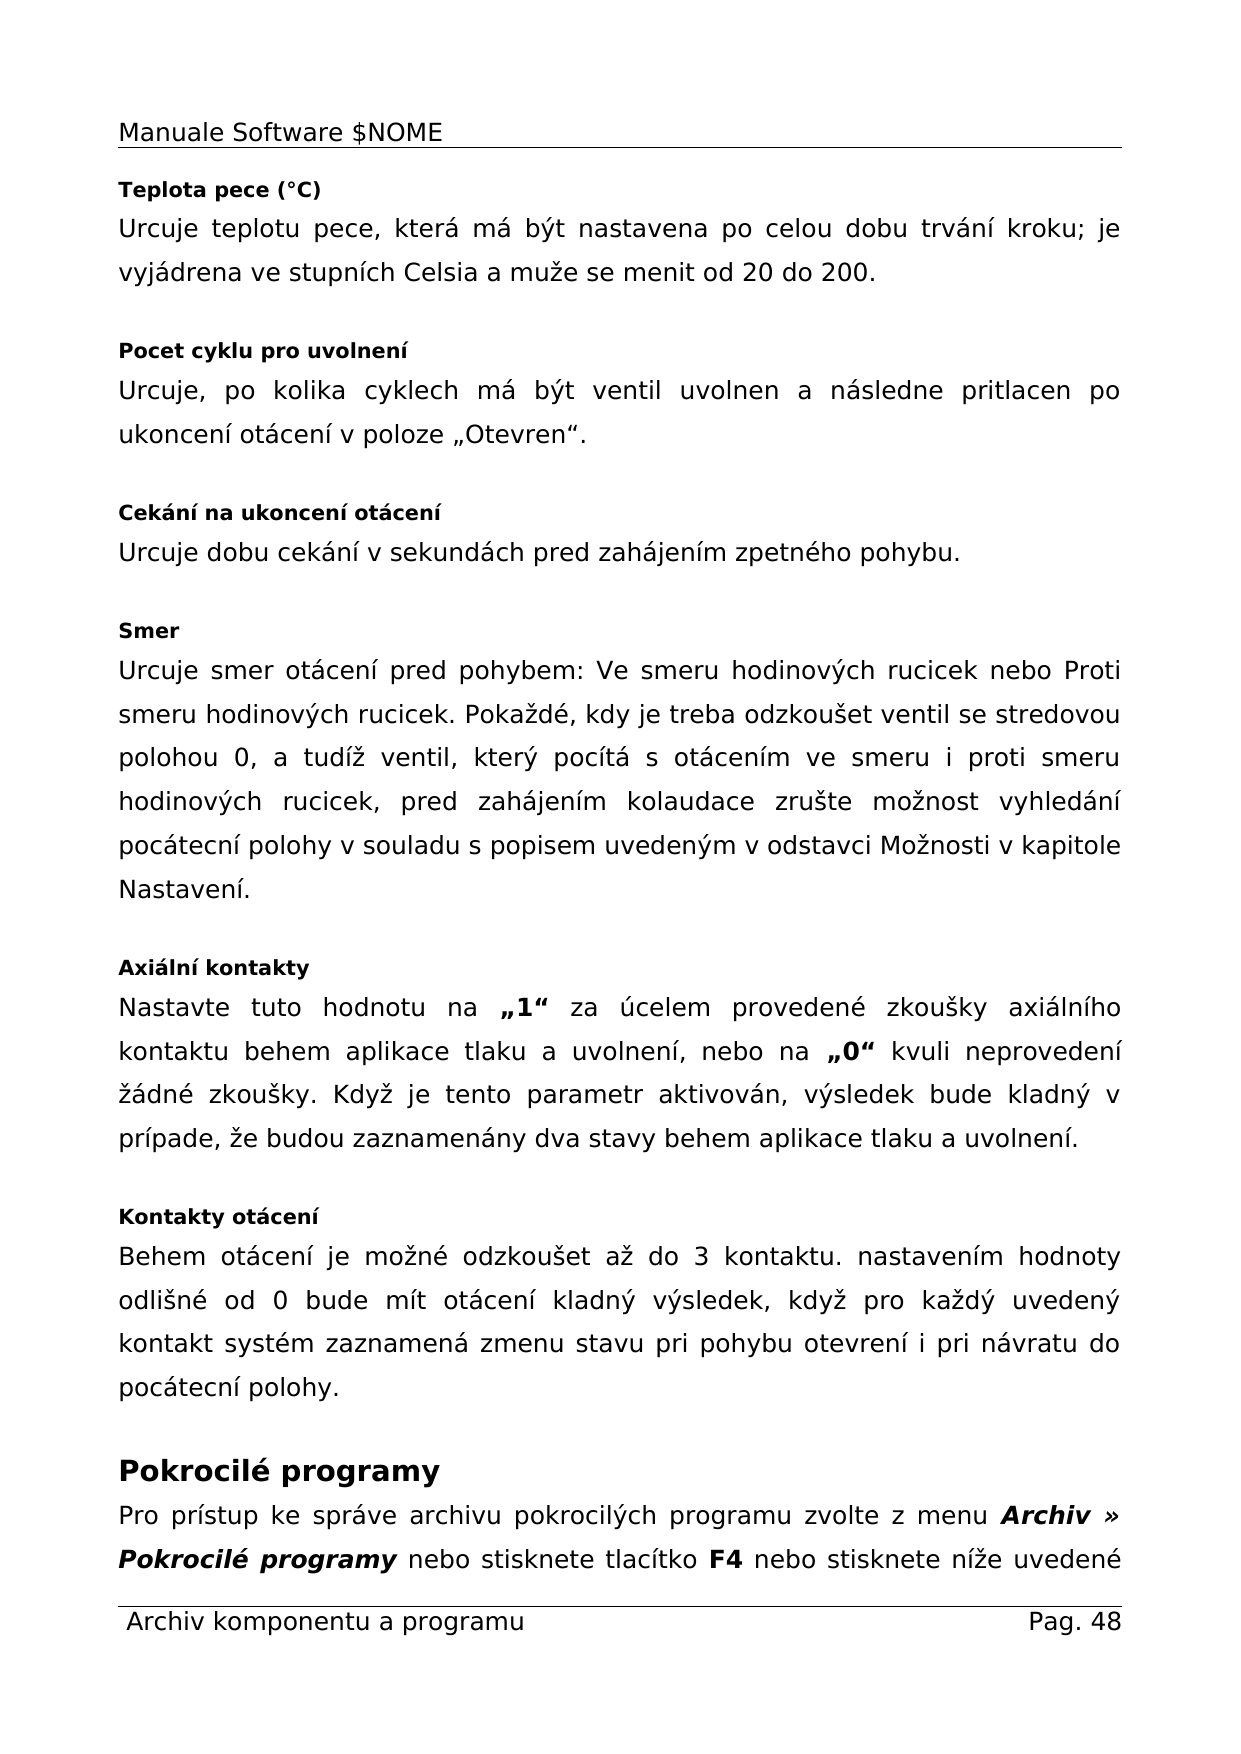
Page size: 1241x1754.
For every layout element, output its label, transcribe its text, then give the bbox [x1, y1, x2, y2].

text Behem otácení je možné odzkoušet až do 3 kontaktu. nastavením hodnoty odlišné od 0 bude mít otácení kladný výsledek, když pro každý uvedený kontakt systém zaznamená zmenu stavu pri pohybu otevrení i pri návratu do pocátecní polohy. [118, 1242, 1122, 1403]
subtitle Axiální kontakty [118, 956, 1122, 980]
subtitle Kontakty otácení [118, 1205, 1122, 1230]
text Nastavte tuto hodnotu na „1“ za úcelem provedené zkoušky axiálního kontaktu behem aplikace tlaku a uvolnení, nebo na „0“ kvuli neprovedení žádné zkoušky. Když je tento parametr aktivován, výsledek bude kladný v prípade, že budou zaznamenány dva stavy behem aplikace tlaku a uvolnení. [118, 993, 1122, 1153]
text Urcuje smer otácení pred pohybem: Ve smeru hodinových rucicek nebo Proti smeru hodinových rucicek. Pokaždé, kdy je treba odzkoušet ventil se stredovou polohou 0, a tudíž ventil, který pocítá s otácením ve smeru i proti smeru hodinových rucicek, pred zahájením kolaudace zrušte možnost vyhledání pocátecní polohy v souladu s popisem uvedeným v odstavci Možnosti v kapitole Nastavení. [118, 656, 1122, 904]
subtitle Teplota pece (°C) [118, 178, 1122, 202]
text Pro prístup ke správe archivu pokrocilých programu zvolte z menu Archiv » Pokrocilé programy nebo stisknete tlacítko F4 nebo stisknete níže uvedené [118, 1501, 1122, 1574]
text Urcuje teplotu pece, která má být nastavena po celou dobu trvání kroku; je vyjádrena ve stupních Celsia a muže se menit od 20 do 200. [118, 214, 1122, 287]
subtitle Cekání na ukoncení otácení [118, 501, 1122, 526]
subtitle Smer [118, 619, 1122, 644]
subtitle Pokrocilé programy [118, 1455, 1122, 1489]
text Urcuje dobu cekání v sekundách pred zahájením zpetného pohybu. [118, 538, 1122, 567]
text Urcuje, po kolika cyklech má být ventil uvolnen a následne pritlacen po ukoncení otácení v poloze „Otevren“. [118, 376, 1122, 449]
subtitle Pocet cyklu pro uvolnení [118, 339, 1122, 364]
